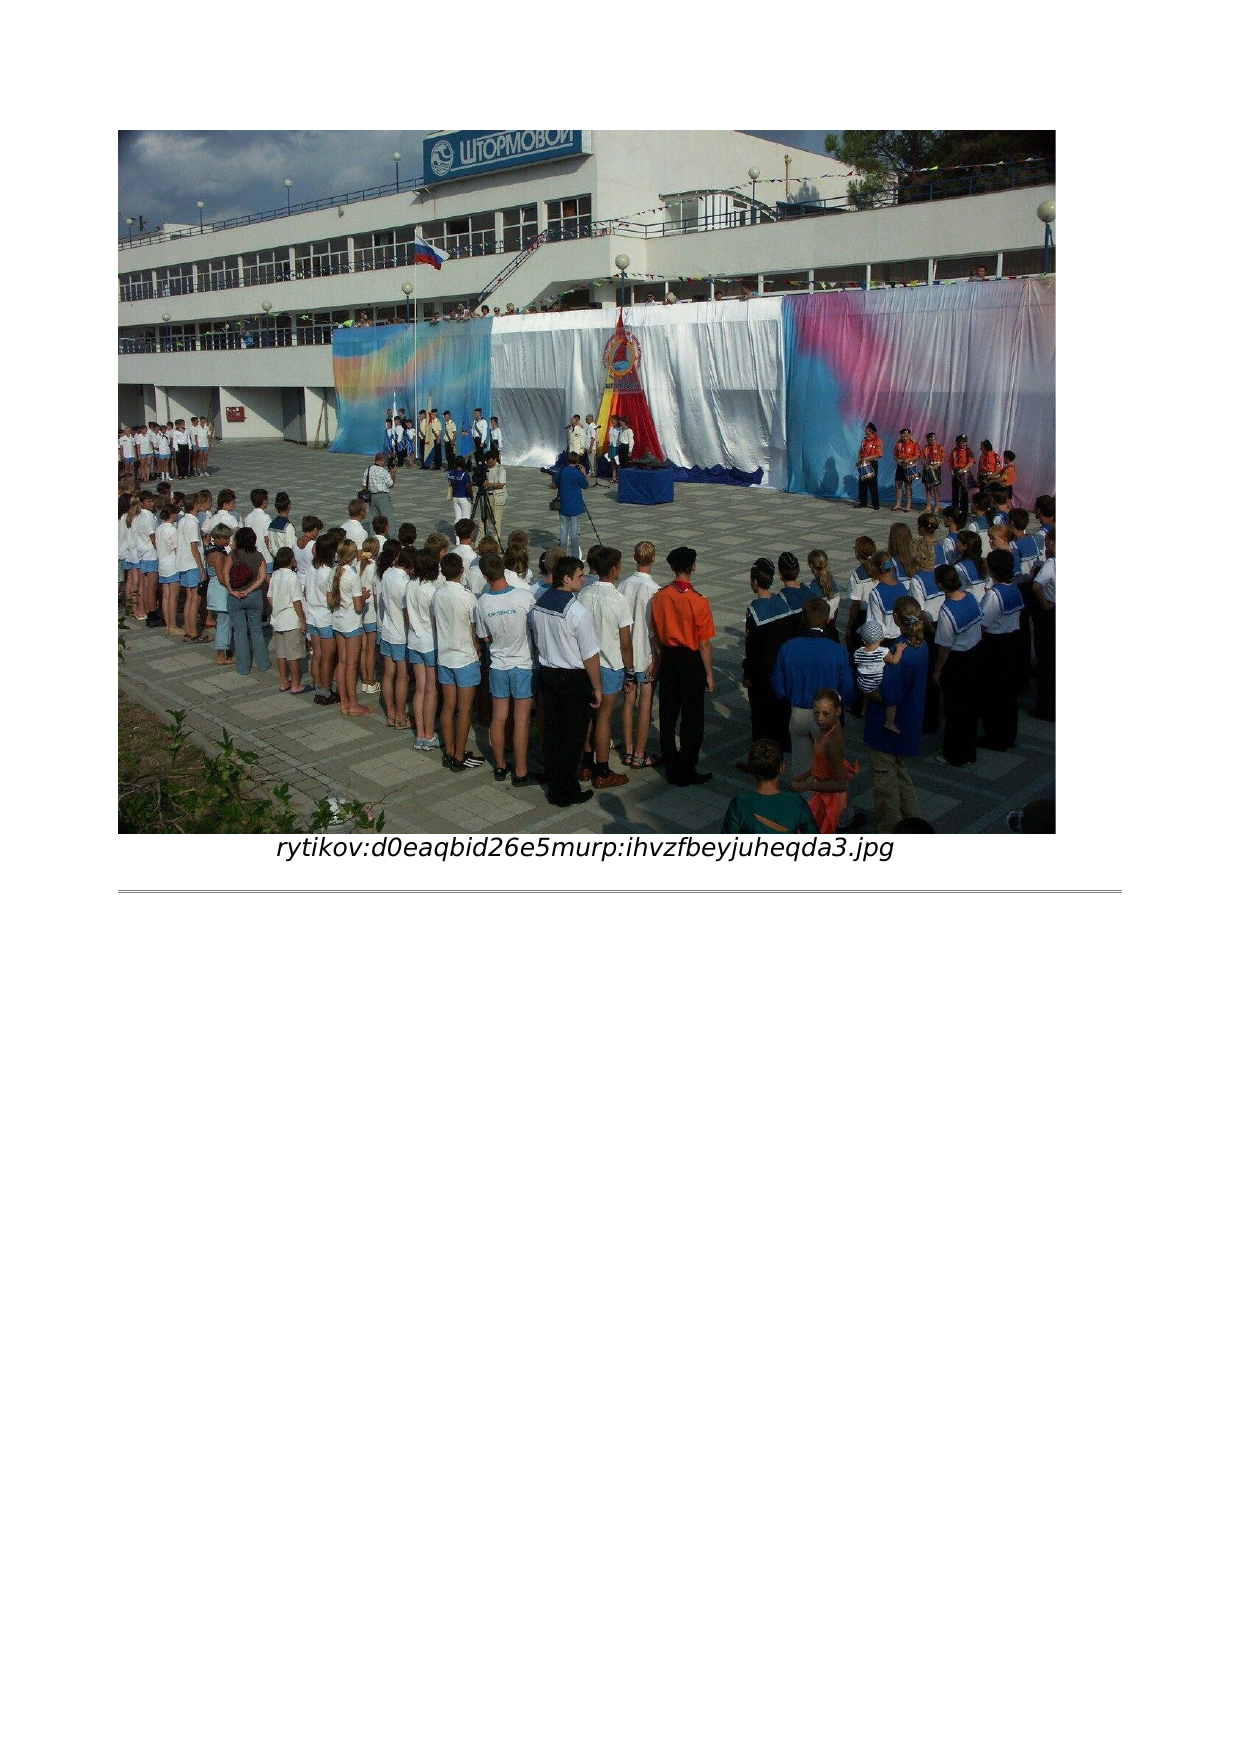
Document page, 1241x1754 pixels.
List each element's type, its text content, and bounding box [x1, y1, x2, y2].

picture [118, 130, 1056, 834]
text rytikov:d0eaqbid26e5murp:ihvzfbeyjuheqda3.jpg [118, 834, 1056, 863]
